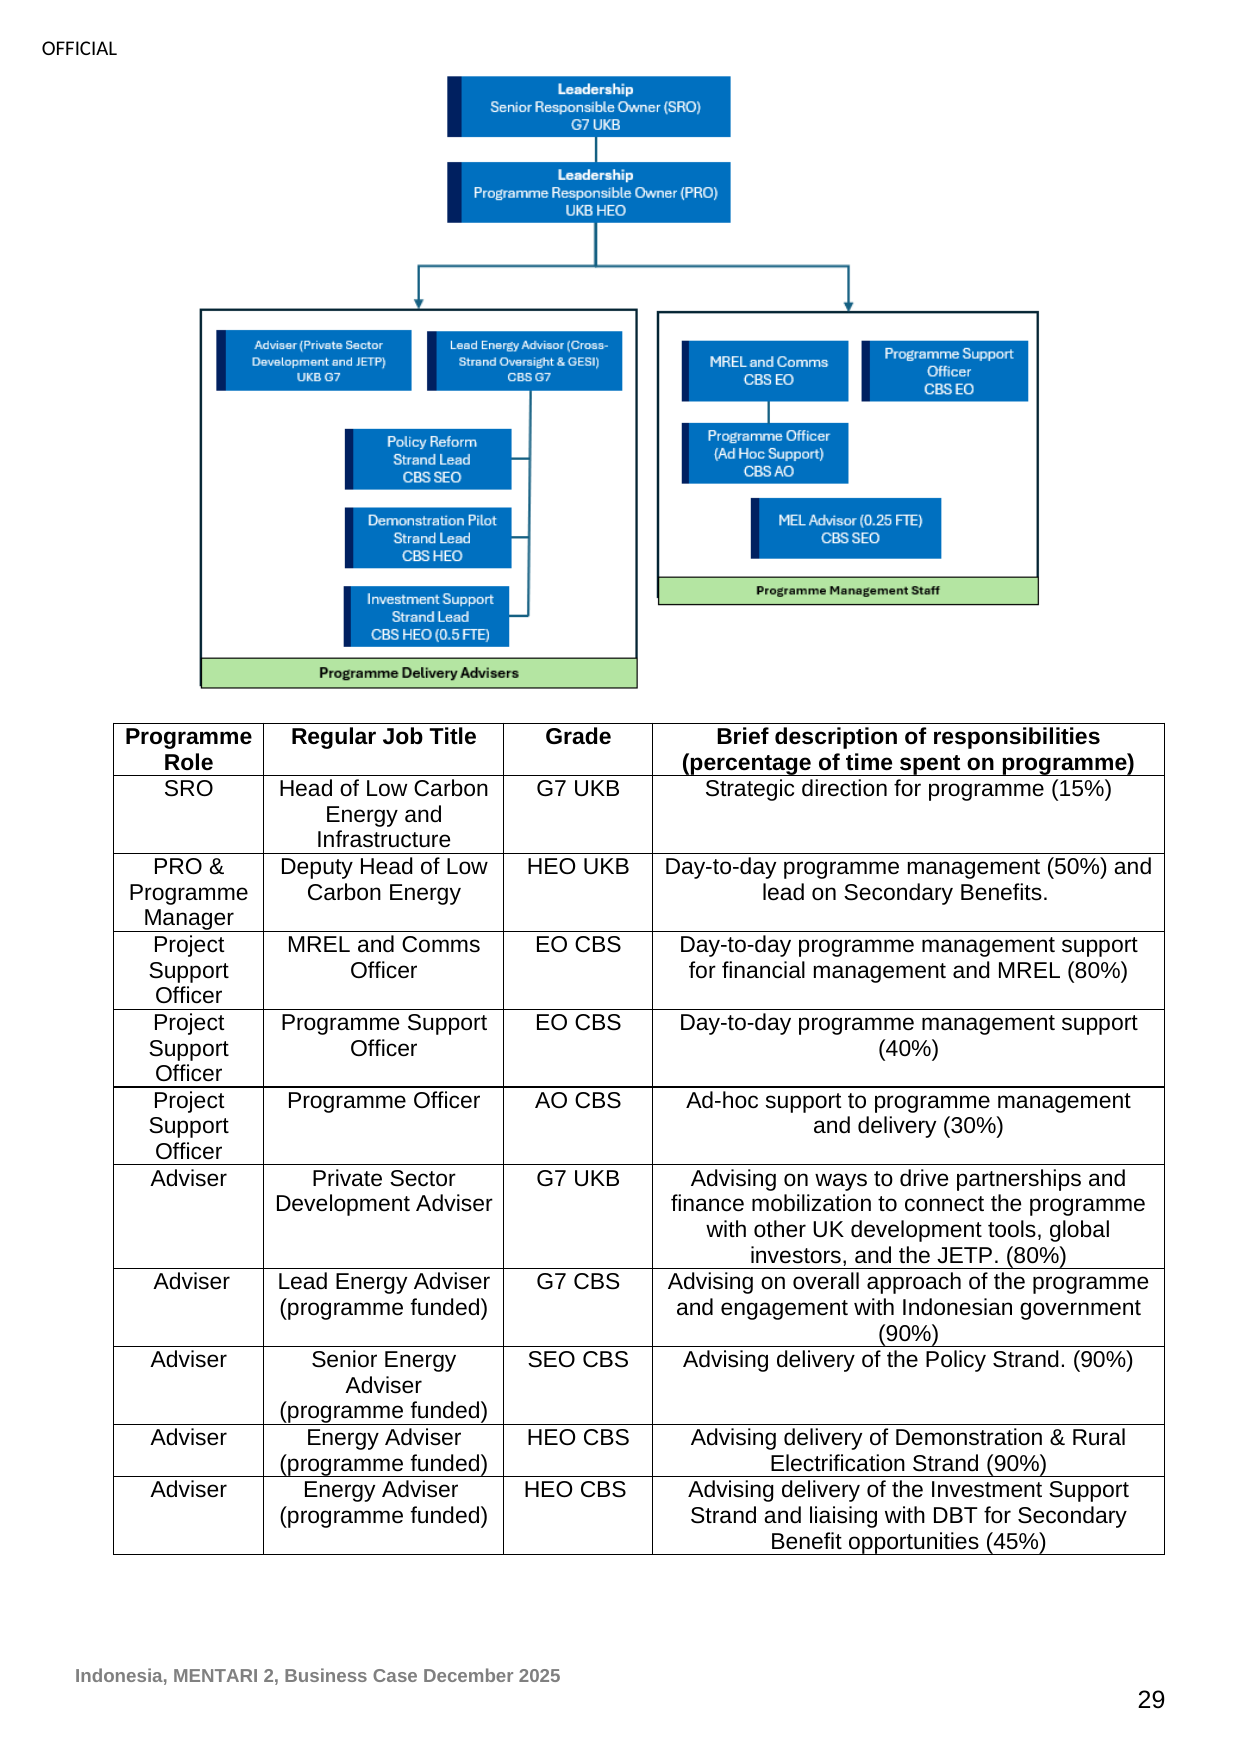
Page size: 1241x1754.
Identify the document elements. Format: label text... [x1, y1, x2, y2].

table_cell Advising delivery of Demonstration & Rural Electrification Strand (90%) [653, 1425, 1164, 1476]
table_cell AO CBS [504, 1088, 652, 1164]
table_cell Project Support Officer [114, 1088, 263, 1164]
table_cell Senior Energy Adviser (programme funded) [264, 1347, 503, 1424]
table_cell Project Support Officer [114, 1010, 263, 1086]
table_header Brief description of responsibilities (percentage of time spent on programme) [653, 724, 1164, 775]
table_cell EO CBS [504, 932, 652, 1008]
table_cell Advising delivery of the Investment Support Strand and liaising with DBT for Secondary Benefit opportunities (45%) [653, 1477, 1164, 1554]
table_cell Private Sector Development Adviser [264, 1165, 503, 1268]
table_cell Head of Low Carbon Energy and Infrastructure [264, 776, 503, 853]
table_cell Day-to-day programme management (50%) and lead on Secondary Benefits. [653, 854, 1164, 931]
table_cell Energy Adviser (programme funded) [264, 1477, 503, 1554]
table_cell Programme Support Officer [264, 1010, 503, 1086]
table_header Programme Role [114, 724, 263, 775]
table_cell HEO CBS [504, 1477, 652, 1554]
table_cell PRO & Programme Manager [114, 854, 263, 931]
table_cell Adviser [114, 1165, 263, 1268]
table_cell Strategic direction for programme (15%) [653, 776, 1164, 853]
table_cell Energy Adviser (programme funded) [264, 1425, 503, 1476]
table_cell Day-to-day programme management support for financial management and MREL (80%) [653, 932, 1164, 1008]
table_cell Adviser [114, 1477, 263, 1554]
table_cell Adviser [114, 1269, 263, 1346]
table_cell Lead Energy Adviser (programme funded) [264, 1269, 503, 1346]
table_cell Advising on overall approach of the programme and engagement with Indonesian government (90%) [653, 1269, 1164, 1346]
table_cell HEO CBS [504, 1425, 652, 1476]
table_cell Project Support Officer [114, 932, 263, 1008]
table_cell Adviser [114, 1425, 263, 1476]
table_header Grade [504, 724, 652, 775]
table_cell SRO [114, 776, 263, 853]
table_cell MREL and Comms Officer [264, 932, 503, 1008]
table_header Regular Job Title [264, 724, 503, 775]
table_cell G7 UKB [504, 1165, 652, 1268]
table_cell Deputy Head of Low Carbon Energy [264, 854, 503, 931]
table_cell Programme Officer [264, 1088, 503, 1164]
table_cell Day-to-day programme management support (40%) [653, 1010, 1164, 1086]
table_cell Advising delivery of the Policy Strand. (90%) [653, 1347, 1164, 1424]
table_cell G7 CBS [504, 1269, 652, 1346]
table_cell Ad-hoc support to programme management and delivery (30%) [653, 1088, 1164, 1164]
table_cell EO CBS [504, 1010, 652, 1086]
table_cell Advising on ways to drive partnerships and finance mobilization to connect the programme with other UK development tools, global investors, and the JETP. (80%) [653, 1165, 1164, 1268]
table_cell Adviser [114, 1347, 263, 1424]
table_cell G7 UKB [504, 776, 652, 853]
table_cell SEO CBS [504, 1347, 652, 1424]
table_cell HEO UKB [504, 854, 652, 931]
picture [195, 75, 1045, 697]
